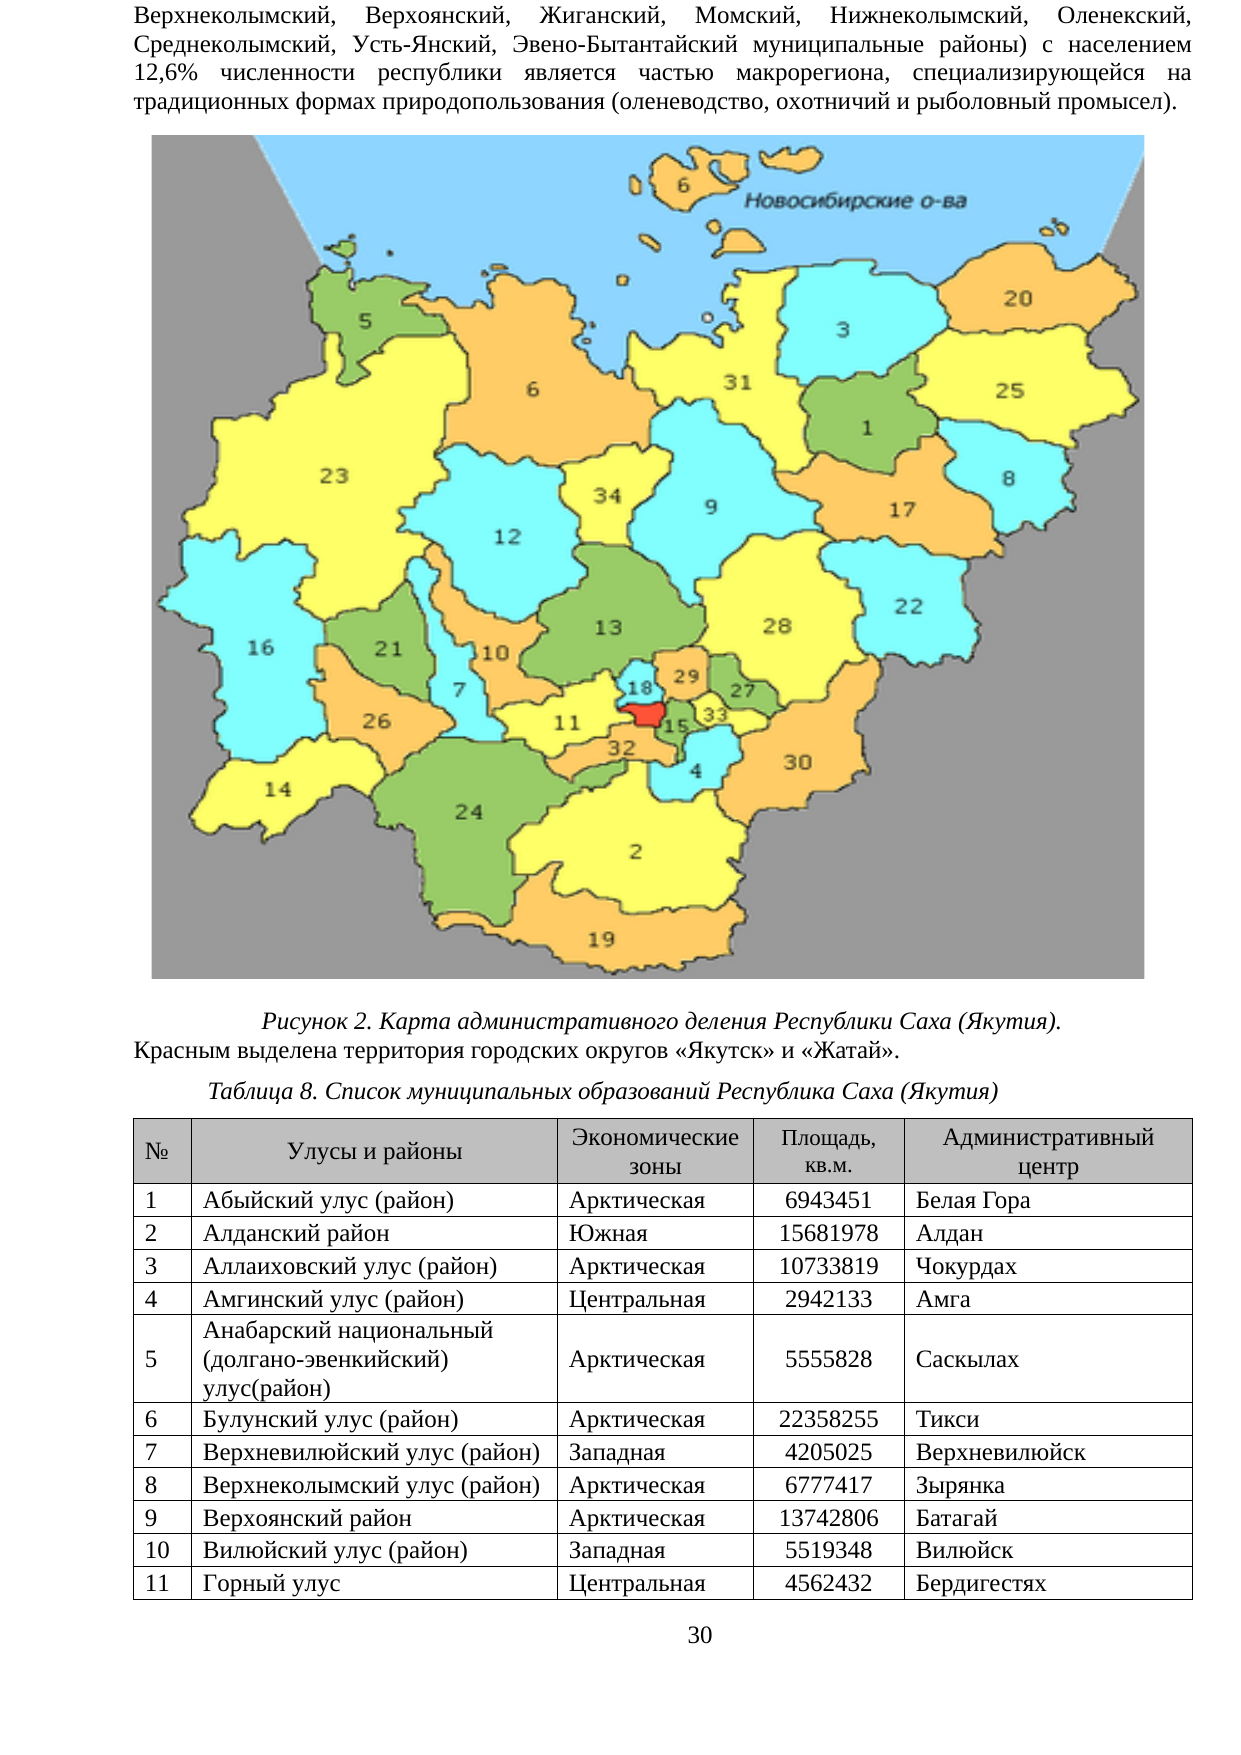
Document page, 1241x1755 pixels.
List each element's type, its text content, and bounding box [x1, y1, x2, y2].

table_cell Арктическая [558, 1403, 753, 1434]
table_cell 5 [134, 1315, 191, 1402]
table_header № [134, 1119, 191, 1183]
table_cell Белая Гора [905, 1184, 1192, 1216]
text Таблица 8. Список муниципальных образований Республика Саха (Якутия) [133, 1076, 1193, 1105]
table_cell Абыйский улус (район) [192, 1184, 557, 1216]
text Красным выделена территория городских округов «Якутск» и «Жатай». [133, 1035, 1193, 1064]
table_cell Булунский улус (район) [192, 1403, 557, 1434]
table_cell 4562432 [754, 1567, 904, 1598]
table_cell 11 [134, 1567, 191, 1598]
table_cell 2942133 [754, 1283, 904, 1314]
table_cell Чокурдах [905, 1250, 1192, 1282]
table_header Административный центр [905, 1119, 1192, 1183]
table_cell Алдан [905, 1217, 1192, 1249]
text Рисунок 2. Карта административного деления Республики Саха (Якутия). [133, 115, 1193, 1035]
table_cell Зырянка [905, 1468, 1192, 1500]
table_cell Арктическая [558, 1501, 753, 1533]
table_cell Алданский район [192, 1217, 557, 1249]
table_cell 22358255 [754, 1403, 904, 1434]
table_cell Арктическая [558, 1315, 753, 1402]
table_cell Вилюйск [905, 1534, 1192, 1566]
table_cell 6777417 [754, 1468, 904, 1500]
table_cell Амга [905, 1283, 1192, 1314]
table_cell 10733819 [754, 1250, 904, 1282]
table_cell Верхнеколымский улус (район) [192, 1468, 557, 1500]
table_cell 3 [134, 1250, 191, 1282]
table_cell Анабарский национальный (долгано-эвенкийский) улус(район) [192, 1315, 557, 1402]
table_cell 2 [134, 1217, 191, 1249]
table_cell Верхневилюйск [905, 1436, 1192, 1467]
table_cell Бердигестях [905, 1567, 1192, 1598]
table_cell 15681978 [754, 1217, 904, 1249]
table_cell 7 [134, 1436, 191, 1467]
table_cell Центральная [558, 1567, 753, 1598]
table_cell Вилюйский улус (район) [192, 1534, 557, 1566]
table_cell Центральная [558, 1283, 753, 1314]
table_cell 8 [134, 1468, 191, 1500]
text Верхнеколымский, Верхоянский, Жиганский, Момский, Нижнеколымский, Оленекский, Среднеколымский, Усть-Янский, Эвено-Бытантайский муниципальные районы) с населением 12,6% численности республики является частью макрорегиона, специализирующейся на традиционных формах природопользования (оленеводство, охотничий и рыболовный промысел). [133, 0, 1193, 115]
table_cell 9 [134, 1501, 191, 1533]
table_cell 5519348 [754, 1534, 904, 1566]
table_cell Верхневилюйский улус (район) [192, 1436, 557, 1467]
table_cell Арктическая [558, 1468, 753, 1500]
table_cell Западная [558, 1534, 753, 1566]
table_cell Верхоянский район [192, 1501, 557, 1533]
table_cell Арктическая [558, 1250, 753, 1282]
table_cell Тикси [905, 1403, 1192, 1434]
table_cell 5555828 [754, 1315, 904, 1402]
table_cell Амгинский улус (район) [192, 1283, 557, 1314]
table_cell 4 [134, 1283, 191, 1314]
table_cell Аллаиховский улус (район) [192, 1250, 557, 1282]
table_cell Южная [558, 1217, 753, 1249]
table_cell 6943451 [754, 1184, 904, 1216]
table_header Экономические зоны [558, 1119, 753, 1183]
table_cell 1 [134, 1184, 191, 1216]
table_cell 4205025 [754, 1436, 904, 1467]
table_cell Арктическая [558, 1184, 753, 1216]
table_cell Западная [558, 1436, 753, 1467]
table_cell Батагай [905, 1501, 1192, 1533]
table_cell Горный улус [192, 1567, 557, 1598]
table_cell Саскылах [905, 1315, 1192, 1402]
table_header Улусы и районы [192, 1119, 557, 1183]
table_header Площадь, кв.м. [754, 1119, 904, 1183]
table_cell 10 [134, 1534, 191, 1566]
table_cell 6 [134, 1403, 191, 1434]
table_cell 13742806 [754, 1501, 904, 1533]
